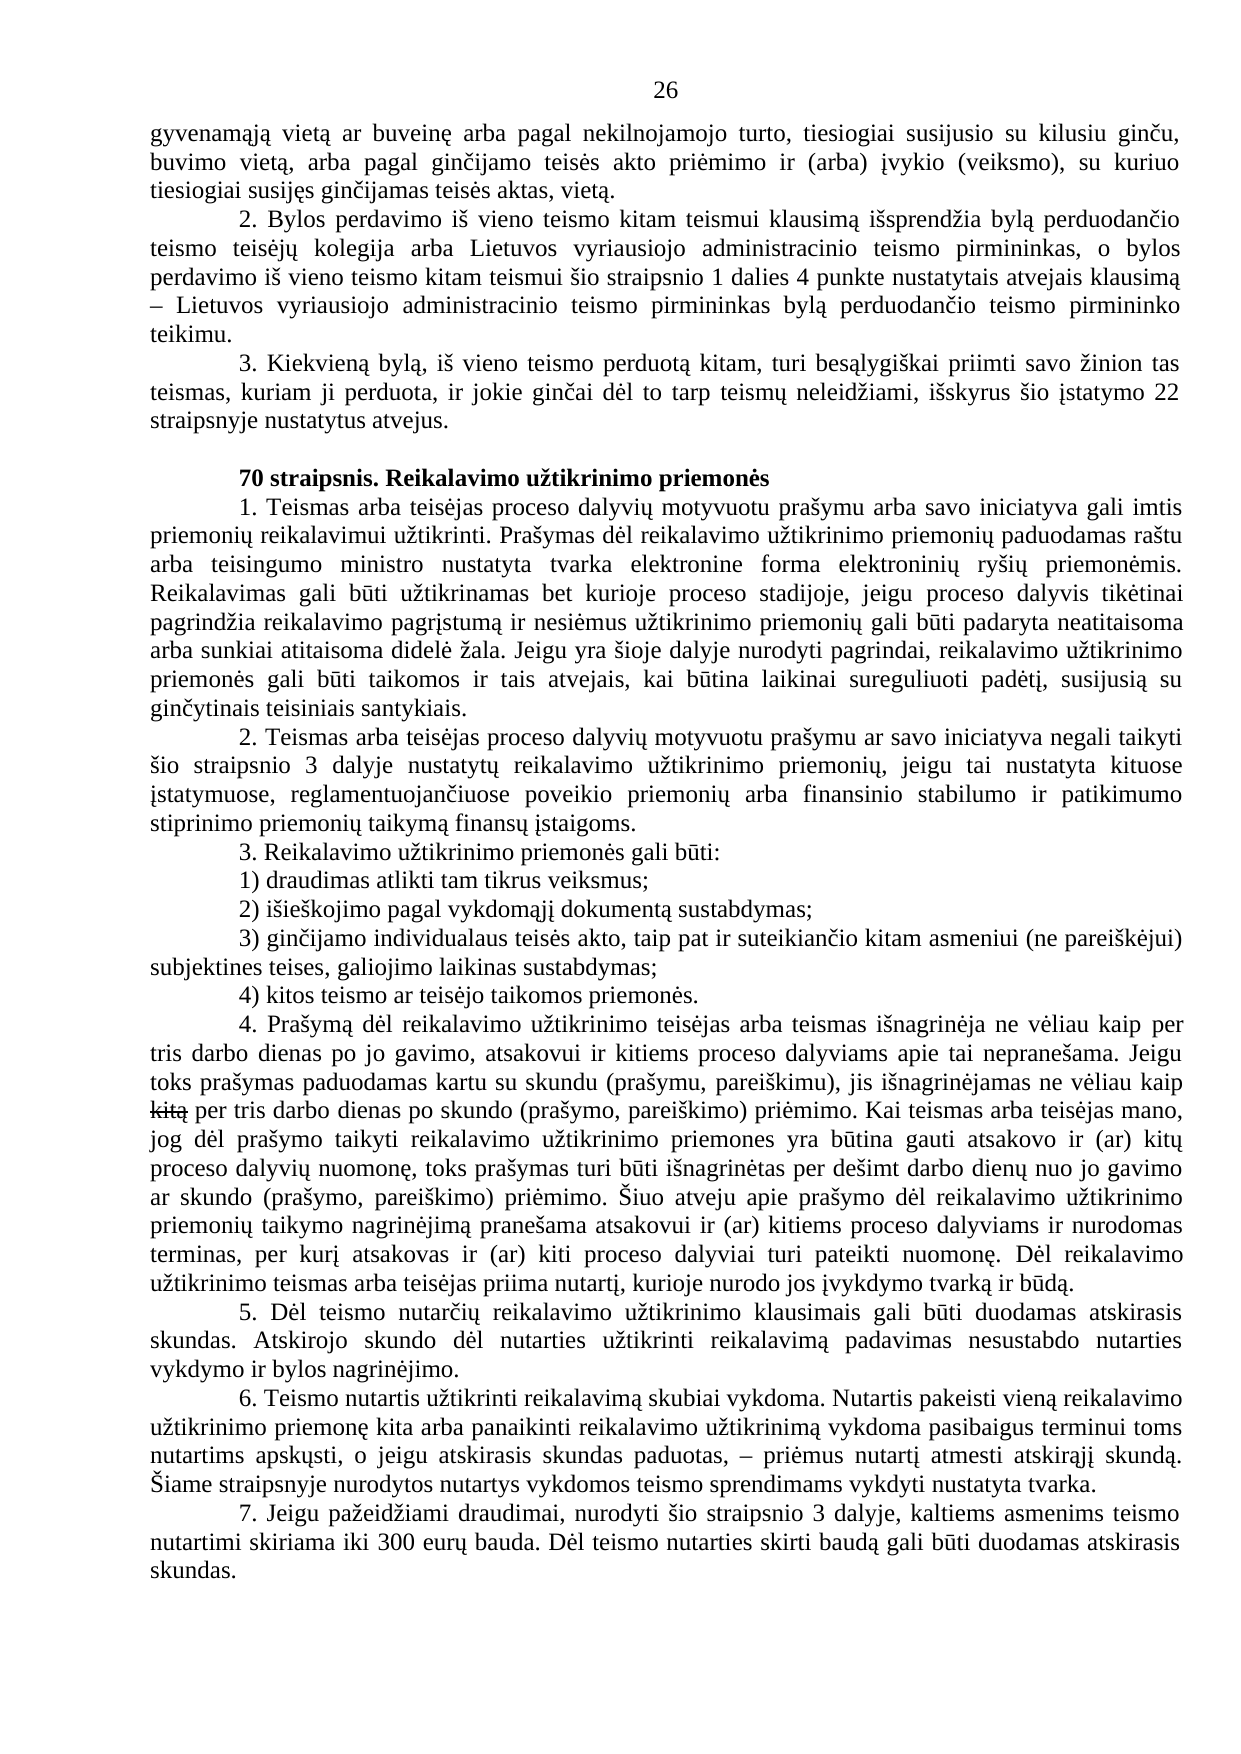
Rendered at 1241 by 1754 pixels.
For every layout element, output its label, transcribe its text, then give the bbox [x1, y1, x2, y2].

text 4. Prašymą dėl reikalavimo užtikrinimo teisėjas arba teismas išnagrinėja ne vėliau kaip per tris darbo dienas po jo gavimo, atsakovui ir kitiems proceso dalyviams apie tai nepranešama. Jeigu toks prašymas paduodamas kartu su skundu (prašymu, pareiškimu), jis išnagrinėjamas ne vėliau kaip kitą per tris darbo dienas po skundo (prašymo, pareiškimo) priėmimo. Kai teismas arba teisėjas mano, jog dėl prašymo taikyti reikalavimo užtikrinimo priemones yra būtina gauti atsakovo ir (ar) kitų proceso dalyvių nuomonę, toks prašymas turi būti išnagrinėtas per dešimt darbo dienų nuo jo gavimo ar skundo (prašymo, pareiškimo) priėmimo. Šiuo atveju apie prašymo dėl reikalavimo užtikrinimo priemonių taikymo nagrinėjimą pranešama atsakovui ir (ar) kitiems proceso dalyviams ir nurodomas terminas, per kurį atsakovas ir (ar) kiti proceso dalyviai turi pateikti nuomonę. Dėl reikalavimo užtikrinimo teismas arba teisėjas priima nutartį, kurioje nurodo jos įvykdymo tvarką ir būdą. [150, 1009, 1183, 1297]
text 1) draudimas atlikti tam tikrus veiksmus; [150, 866, 1183, 894]
text 5. Dėl teismo nutarčių reikalavimo užtikrinimo klausimais gali būti duodamas atskirasis skundas. Atskirojo skundo dėl nutarties užtikrinti reikalavimą padavimas nesustabdo nutarties vykdymo ir bylos nagrinėjimo. [150, 1297, 1183, 1383]
text gyvenamąją vietą ar buveinę arba pagal nekilnojamojo turto, tiesiogiai susijusio su kilusiu ginču, buvimo vietą, arba pagal ginčijamo teisės akto priėmimo ir (arba) įvykio (veiksmo), su kuriuo tiesiogiai susijęs ginčijamas teisės aktas, vietą. [150, 118, 1181, 204]
text 3) ginčijamo individualaus teisės akto, taip pat ir suteikiančio kitam asmeniui (ne pareiškėjui) subjektines teises, galiojimo laikinas sustabdymas; [150, 923, 1183, 981]
text 3. Kiekvieną bylą, iš vieno teismo perduotą kitam, turi besąlygiškai priimti savo žinion tas teismas, kuriam ji perduota, ir jokie ginčai dėl to tarp teismų neleidžiami, išskyrus šio įstatymo 22 straipsnyje nustatytus atvejus. [150, 348, 1181, 434]
text 6. Teismo nutartis užtikrinti reikalavimą skubiai vykdoma. Nutartis pakeisti vieną reikalavimo užtikrinimo priemonę kita arba panaikinti reikalavimo užtikrinimą vykdoma pasibaigus terminui toms nutartims apskųsti, o jeigu atskirasis skundas paduotas, – priėmus nutartį atmesti atskirąjį skundą. Šiame straipsnyje nurodytos nutartys vykdomos teismo sprendimams vykdyti nustatyta tvarka. [150, 1383, 1183, 1498]
text 70 straipsnis. Reikalavimo užtikrinimo priemonės [150, 463, 1183, 492]
text 2. Bylos perdavimo iš vieno teismo kitam teismui klausimą išsprendžia bylą perduodančio teismo teisėjų kolegija arba Lietuvos vyriausiojo administracinio teismo pirmininkas, o bylos perdavimo iš vieno teismo kitam teismui šio straipsnio 1 dalies 4 punkte nustatytais atvejais klausimą – Lietuvos vyriausiojo administracinio teismo pirmininkas bylą perduodančio teismo pirmininko teikimu. [150, 204, 1181, 348]
text 4) kitos teismo ar teisėjo taikomos priemonės. [150, 981, 1183, 1009]
text 7. Jeigu pažeidžiami draudimai, nurodyti šio straipsnio 3 dalyje, kaltiems asmenims teismo nutartimi skiriama iki 300 eurų bauda. Dėl teismo nutarties skirti baudą gali būti duodamas atskirasis skundas. [150, 1498, 1181, 1584]
text 3. Reikalavimo užtikrinimo priemonės gali būti: [150, 837, 1183, 866]
text 2. Teismas arba teisėjas proceso dalyvių motyvuotu prašymu ar savo iniciatyva negali taikyti šio straipsnio 3 dalyje nustatytų reikalavimo užtikrinimo priemonių, jeigu tai nustatyta kituose įstatymuose, reglamentuojančiuose poveikio priemonių arba finansinio stabilumo ir patikimumo stiprinimo priemonių taikymą finansų įstaigoms. [150, 722, 1183, 837]
text 1. Teismas arba teisėjas proceso dalyvių motyvuotu prašymu arba savo iniciatyva gali imtis priemonių reikalavimui užtikrinti. Prašymas dėl reikalavimo užtikrinimo priemonių paduodamas raštu arba teisingumo ministro nustatyta tvarka elektronine forma elektroninių ryšių priemonėmis. Reikalavimas gali būti užtikrinamas bet kurioje proceso stadijoje, jeigu proceso dalyvis tikėtinai pagrindžia reikalavimo pagrįstumą ir nesiėmus užtikrinimo priemonių gali būti padaryta neatitaisoma arba sunkiai atitaisoma didelė žala. Jeigu yra šioje dalyje nurodyti pagrindai, reikalavimo užtikrinimo priemonės gali būti taikomos ir tais atvejais, kai būtina laikinai sureguliuoti padėtį, susijusią su ginčytinais teisiniais santykiais. [150, 492, 1183, 722]
text 2) išieškojimo pagal vykdomąjį dokumentą sustabdymas; [150, 894, 1183, 923]
